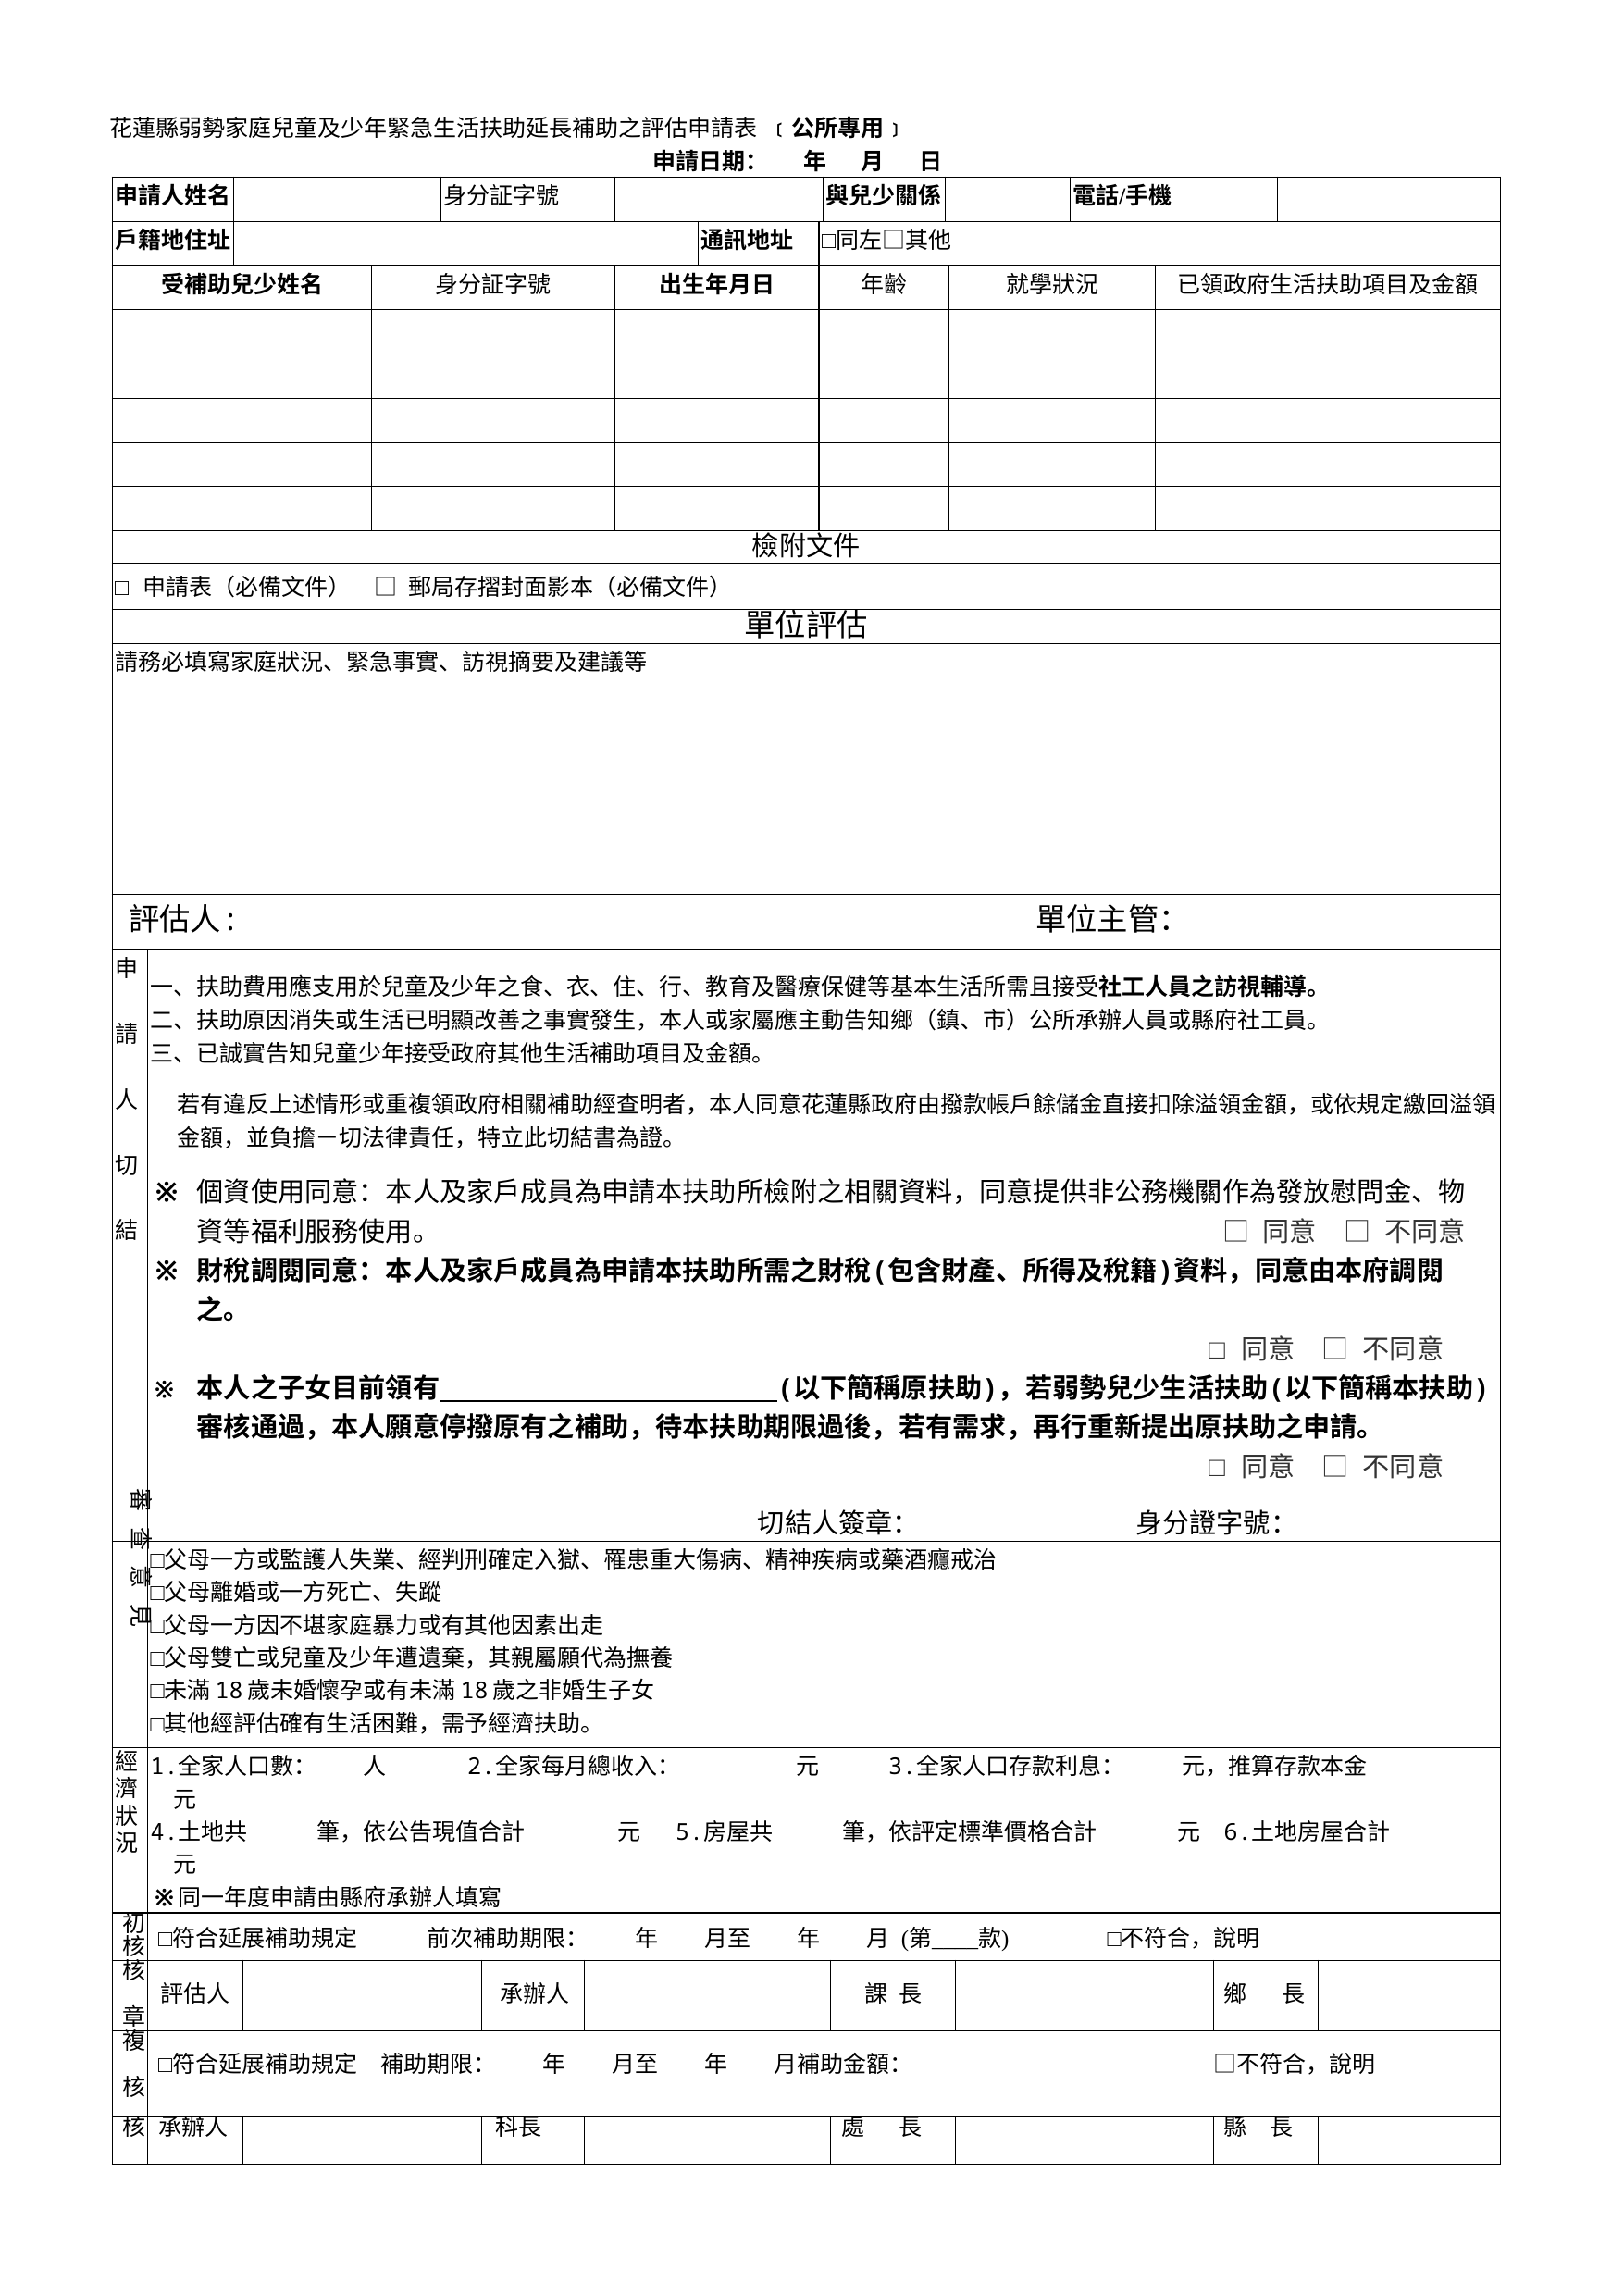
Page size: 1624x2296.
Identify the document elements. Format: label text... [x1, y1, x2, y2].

table_cell □符合延展補助規定 前次補助期限： 年 月至 年 月 (第____款) □不符合，說明 [148, 1914, 1500, 1959]
table_cell 評估人 [148, 1961, 242, 2029]
table_header 與兒少關係 [824, 178, 945, 220]
table_cell 縣 長 [1214, 2117, 1318, 2163]
table_header [615, 178, 823, 220]
table_cell [1156, 310, 1500, 354]
table_cell 單位評估 [113, 610, 1500, 643]
table_cell [615, 354, 818, 398]
table_cell [1156, 354, 1500, 398]
table_cell [820, 354, 948, 398]
table_header 電話/手機 [1071, 178, 1277, 220]
table_cell [820, 443, 948, 486]
table_cell 年齡 [820, 266, 948, 309]
table_header [234, 178, 440, 220]
table_cell [615, 443, 818, 486]
table_cell [372, 310, 614, 354]
table_cell 戶籍地住址 [113, 222, 233, 265]
table_cell 檢附文件 [113, 531, 1500, 562]
table_cell [820, 487, 948, 530]
table_cell [372, 487, 614, 530]
table_cell [949, 310, 1155, 354]
table_cell [234, 222, 698, 265]
table_header [1278, 178, 1500, 220]
table_cell [949, 399, 1155, 441]
table_cell 一、扶助費用應支用於兒童及少年之食、衣、住、行、教育及醫療保健等基本生活所需且接受社工人員之訪視輔導。 二、扶助原因消失或生活已明顯改善之事實發生，本人或家屬應主動告知鄉（鎮、市）公所承辦人員或縣府社工員。 三、已誠實告知兒童少年接受政府其他生活補助項目及金額。 若有違反上述情形或重複領政府相關補助經查明者，本人同意花蓮縣政府由撥款帳戶餘儲金直接扣除溢領金額，或依規定繳回溢領金額，並負擔ㄧ切法律責任，特立此切結書為證。 個資使用同意：本人及家戶成員為申請本扶助所檢附之相關資料，同意提供非公務機關作為發放慰問金、物資等福利服務使用。 □ 同意 □ 不同意 財稅調閱同意：本人及家戶成員為申請本扶助所需之財稅(包含財產、所得及稅籍)資料，同意由本府調閱之。 □ 同意 □ 不同意 本人之子女目前領有 (以下簡稱原扶助)，若弱勢兒少生活扶助(以下簡稱本扶助)審核通過，本人願意停撥原有之補助，待本扶助期限過後，若有需求，再行重新提出原扶助之申請。 □ 同意 □ 不同意 切結人簽章： 身分證字號： [148, 950, 1500, 1541]
table_cell [820, 399, 948, 441]
table_cell 出生年月日 [615, 266, 818, 309]
table_cell [615, 487, 818, 530]
table_cell 承辦人 [482, 1961, 584, 2029]
table_cell 處 長 [831, 2117, 955, 2163]
table_cell 科長 [482, 2117, 584, 2163]
table_cell 1.全家人口數： 人 2.全家每月總收入： 元 3.全家人口存款利息： 元，推算存款本金 元 4.土地共 筆，依公告現值合計 元 5.房屋共 筆，依評定標準價格合計 元 6.土地房屋合計 元 ※同一年度申請由縣府承辦人填寫 [148, 1748, 1500, 1912]
table_cell 鄉 長 [1214, 1961, 1318, 2029]
table_cell [1156, 443, 1500, 486]
table_cell 核 章 [113, 1961, 147, 2029]
table_cell [113, 443, 371, 486]
table_cell 評估人: 單位主管： [113, 895, 1500, 949]
table_cell 通訊地址 [699, 222, 818, 265]
text 花蓮縣弱勢家庭兒童及少年緊急生活扶助延長補助之評估申請表 ﹝公所專用﹞ [109, 109, 1514, 143]
table_cell 申 請 人 切 結 [113, 950, 147, 1541]
table_header [946, 178, 1070, 220]
table_cell [615, 399, 818, 441]
table_cell [956, 2117, 1213, 2163]
table_cell □同左□其他 [820, 222, 1500, 265]
table_cell [1156, 487, 1500, 530]
table_cell [113, 354, 371, 398]
table_cell [113, 487, 371, 530]
table_header 申請人姓名 [113, 178, 233, 220]
table_cell 就學狀況 [949, 266, 1155, 309]
table_cell [372, 354, 614, 398]
table_cell 複 核 [113, 2031, 147, 2116]
table_cell 身分証字號 [372, 266, 614, 309]
table_cell [243, 2117, 481, 2163]
table_cell [615, 310, 818, 354]
table_cell □ 申請表（必備文件） □ 郵局存摺封面影本（必備文件） [113, 564, 1500, 609]
table_header 身分証字號 [441, 178, 614, 220]
table_cell 受補助兒少姓名 [113, 266, 371, 309]
table_cell [585, 1961, 830, 2029]
table_cell [956, 1961, 1213, 2029]
table_cell [585, 2117, 830, 2163]
table_cell [372, 443, 614, 486]
table_cell 核 [113, 2117, 147, 2163]
table_cell [1319, 1961, 1500, 2029]
table_cell [113, 399, 371, 441]
table_cell [113, 310, 371, 354]
table_cell [949, 443, 1155, 486]
table_cell [949, 487, 1155, 530]
table_cell 審查意見 [113, 1542, 147, 1747]
table_cell [1319, 2117, 1500, 2163]
table_cell 已領政府生活扶助項目及金額 [1156, 266, 1500, 309]
table_cell □符合延展補助規定 補助期限： 年 月至 年 月補助金額： □不符合，說明 [148, 2031, 1500, 2116]
table_cell □父母一方或監護人失業、經判刑確定入獄、罹患重大傷病、精神疾病或藥酒癮戒治 □父母離婚或一方死亡、失蹤 □父母一方因不堪家庭暴力或有其他因素出走 □父母雙亡或兒童及少年遭遺棄，其親屬願代為撫養 □未滿18歲未婚懷孕或有未滿18歲之非婚生子女 □其他經評估確有生活困難，需予經濟扶助。 [148, 1542, 1500, 1747]
table_cell [372, 399, 614, 441]
table_cell [243, 1961, 481, 2029]
table_cell 初 核 [113, 1914, 147, 1959]
table_cell [1156, 399, 1500, 441]
table_cell [820, 310, 948, 354]
table_cell [949, 354, 1155, 398]
table_cell 請務必填寫家庭狀況、緊急事實、訪視摘要及建議等 [113, 644, 1500, 894]
table_cell 課 長 [831, 1961, 955, 2029]
table_cell 經 濟 狀 況 [113, 1748, 147, 1912]
table_cell 承辦人 [148, 2117, 242, 2163]
text 申請日期： 年 月 日 [109, 143, 1514, 177]
